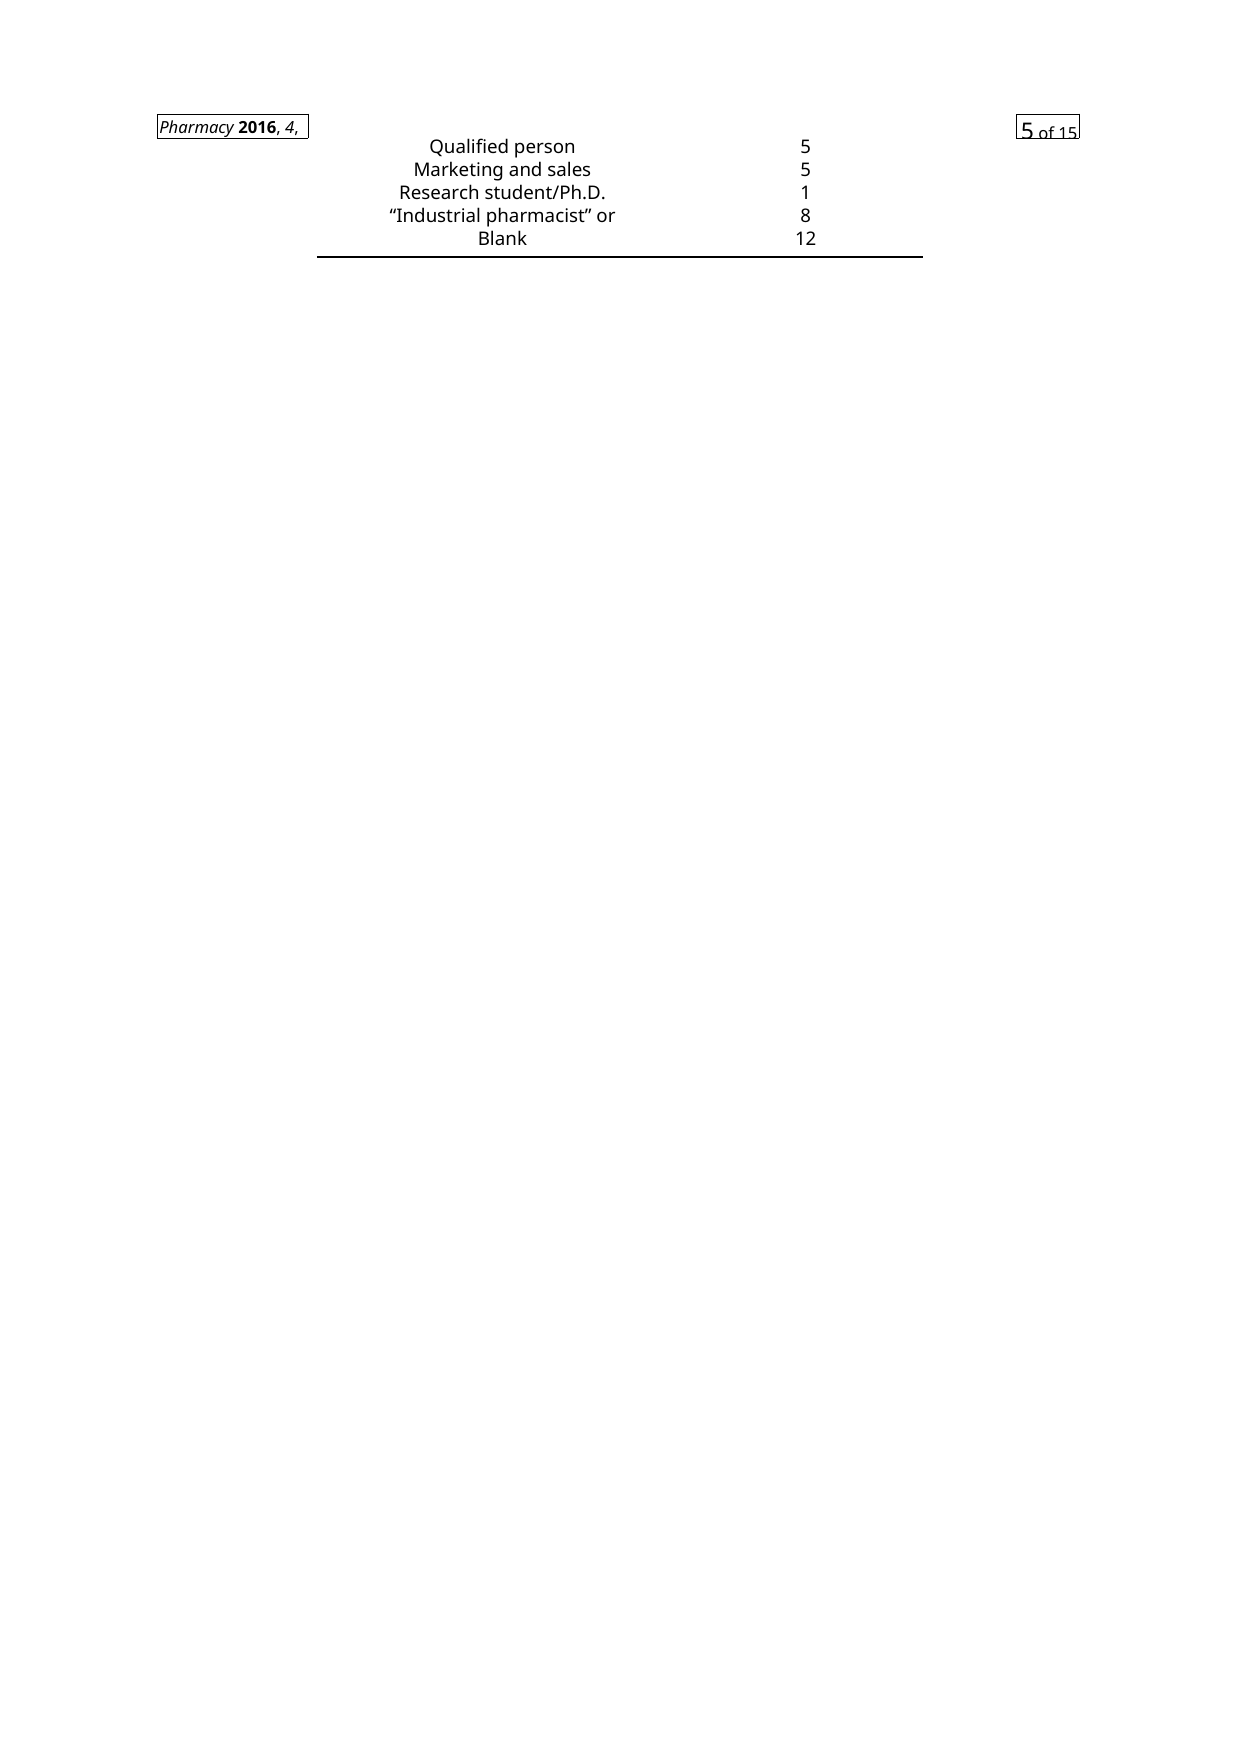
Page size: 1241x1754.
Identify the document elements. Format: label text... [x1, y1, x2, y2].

table_cell Marketing and sales [317, 158, 719, 181]
table_cell 5 [720, 158, 923, 181]
table_cell 5 [720, 135, 923, 158]
table_cell 12 [720, 227, 923, 256]
table_cell Blank [317, 227, 719, 256]
table_cell 1 [720, 181, 923, 204]
table_cell “Industrial pharmacist” or “pharmacist” [317, 204, 719, 227]
table_cell Qualified person [317, 135, 719, 158]
table_cell 8 [720, 204, 923, 227]
table_cell Research student/Ph.D. [317, 181, 719, 204]
